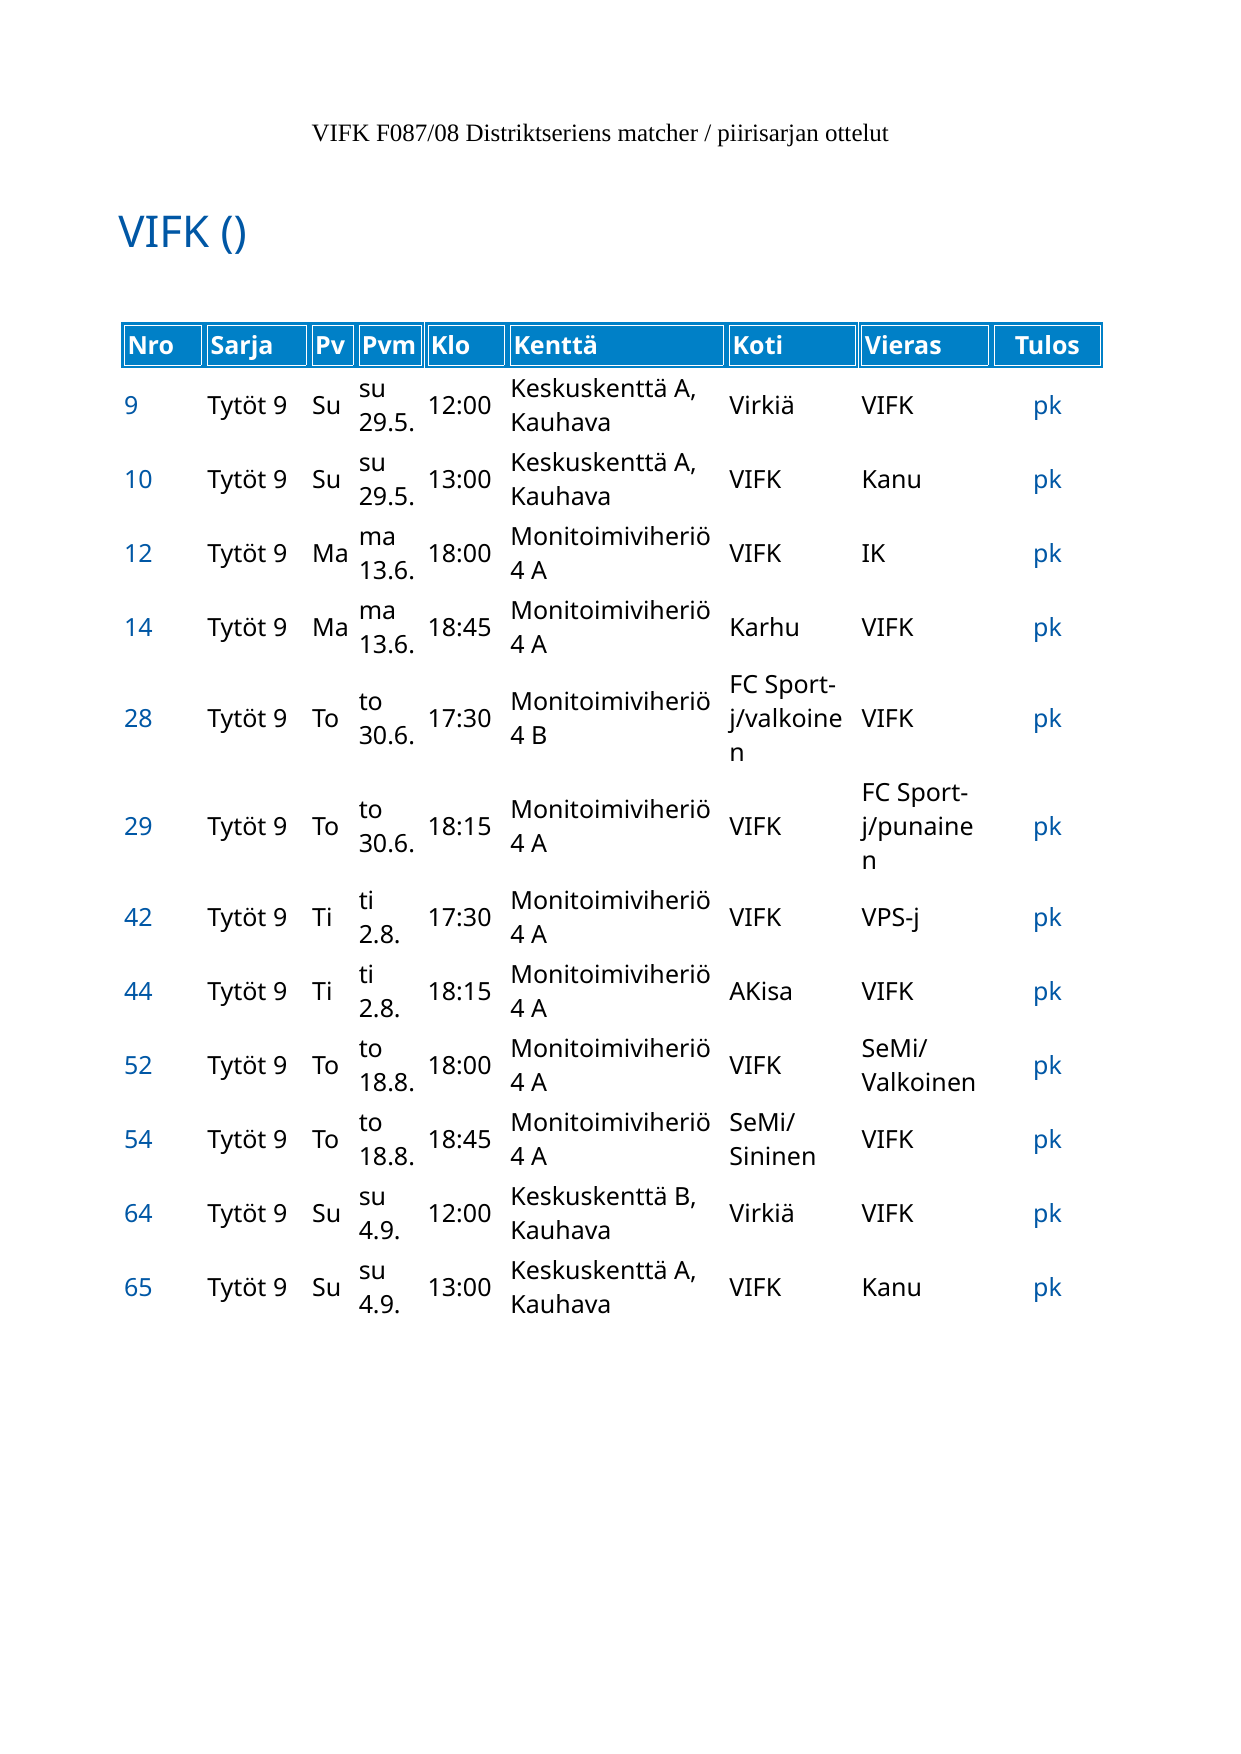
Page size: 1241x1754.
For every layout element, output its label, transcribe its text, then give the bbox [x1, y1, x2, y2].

table_header Vieras [859, 322, 991, 368]
table_cell Su [309, 1176, 356, 1250]
table_cell pk [991, 1028, 1103, 1102]
table_cell VIFK [859, 590, 991, 664]
table_cell Monitoimiviheriö 4 A [507, 590, 726, 664]
table_cell su 4.9. [356, 1250, 424, 1324]
table_cell pk [991, 1176, 1103, 1250]
table_cell Keskuskenttä A, Kauhava [507, 1250, 726, 1324]
table_cell Monitoimiviheriö 4 A [507, 516, 726, 590]
table_cell 9 [121, 368, 204, 442]
table_cell Tytöt 9 [204, 1102, 309, 1176]
table_cell Monitoimiviheriö 4 B [507, 664, 726, 772]
table_cell Tytöt 9 [204, 590, 309, 664]
table_cell To [309, 772, 356, 880]
table_cell To [309, 1028, 356, 1102]
table_cell to 18.8. [356, 1028, 424, 1102]
table_cell Tytöt 9 [204, 1176, 309, 1250]
table_cell pk [991, 772, 1103, 880]
table_cell VIFK [726, 516, 858, 590]
table_cell VIFK [726, 1028, 858, 1102]
table_cell 18:15 [425, 954, 507, 1028]
table_cell VPS-j [859, 880, 991, 954]
table_cell FC Sport-j/valkoinen [726, 664, 858, 772]
table_cell pk [991, 516, 1103, 590]
table_cell To [309, 1102, 356, 1176]
table_cell Tytöt 9 [204, 1250, 309, 1324]
table_cell pk [991, 880, 1103, 954]
table_cell to 18.8. [356, 1102, 424, 1176]
table_cell Su [309, 368, 356, 442]
table_cell 18:45 [425, 590, 507, 664]
table_cell VIFK [726, 880, 858, 954]
table_cell 13:00 [425, 1250, 507, 1324]
table_cell Ma [309, 516, 356, 590]
table_cell VIFK [726, 772, 858, 880]
table_header Tulos [991, 322, 1103, 368]
table_cell pk [991, 954, 1103, 1028]
table_cell VIFK [726, 442, 858, 516]
table_cell 12 [121, 516, 204, 590]
table_cell AKisa [726, 954, 858, 1028]
table_header Koti [726, 322, 858, 368]
table_cell pk [991, 664, 1103, 772]
table_cell ti 2.8. [356, 954, 424, 1028]
table_cell Tytöt 9 [204, 368, 309, 442]
table_cell Virkiä [726, 1176, 858, 1250]
table_cell Ma [309, 590, 356, 664]
table_cell 64 [121, 1176, 204, 1250]
table_cell VIFK [859, 1102, 991, 1176]
subtitle VIFK () [118, 201, 1122, 260]
table_cell 42 [121, 880, 204, 954]
table_cell Kanu [859, 1250, 991, 1324]
table_cell su 4.9. [356, 1176, 424, 1250]
table_cell Monitoimiviheriö 4 A [507, 954, 726, 1028]
table_header Nro [121, 322, 204, 368]
table_cell To [309, 664, 356, 772]
table_cell Tytöt 9 [204, 442, 309, 516]
table_cell Tytöt 9 [204, 664, 309, 772]
table_cell Monitoimiviheriö 4 A [507, 772, 726, 880]
table_cell pk [991, 442, 1103, 516]
table_header Pvm [356, 322, 424, 368]
table_header Kenttä [507, 322, 726, 368]
table_cell pk [991, 368, 1103, 442]
table_cell Monitoimiviheriö 4 A [507, 1102, 726, 1176]
table_cell Monitoimiviheriö 4 A [507, 880, 726, 954]
table_cell Tytöt 9 [204, 772, 309, 880]
table_cell Ti [309, 880, 356, 954]
table_cell Tytöt 9 [204, 954, 309, 1028]
table_header Sarja [204, 322, 309, 368]
table_cell Kanu [859, 442, 991, 516]
table_cell Su [309, 1250, 356, 1324]
table_header Klo [425, 322, 507, 368]
text VIFK F087/08 Distriktseriens matcher / piirisarjan ottelut [118, 118, 1122, 147]
table_cell ma 13.6. [356, 590, 424, 664]
table_cell 13:00 [425, 442, 507, 516]
table_cell Keskuskenttä A, Kauhava [507, 442, 726, 516]
table_cell 12:00 [425, 368, 507, 442]
table_cell 44 [121, 954, 204, 1028]
table_cell Tytöt 9 [204, 1028, 309, 1102]
table_cell VIFK [859, 1176, 991, 1250]
table_cell VIFK [859, 368, 991, 442]
table_cell IK [859, 516, 991, 590]
table_header Pv [309, 322, 356, 368]
table_cell pk [991, 590, 1103, 664]
table_cell Virkiä [726, 368, 858, 442]
table_cell to 30.6. [356, 772, 424, 880]
table_cell 17:30 [425, 664, 507, 772]
table_cell 29 [121, 772, 204, 880]
table_cell Su [309, 442, 356, 516]
table_cell 52 [121, 1028, 204, 1102]
table_cell Ti [309, 954, 356, 1028]
table_cell Monitoimiviheriö 4 A [507, 1028, 726, 1102]
table_cell 18:00 [425, 516, 507, 590]
table_cell Tytöt 9 [204, 880, 309, 954]
table_cell 10 [121, 442, 204, 516]
table_header [118, 314, 1106, 1327]
table_cell Keskuskenttä B, Kauhava [507, 1176, 726, 1250]
table_cell pk [991, 1102, 1103, 1176]
table_cell su 29.5. [356, 442, 424, 516]
table_cell VIFK [859, 664, 991, 772]
table_cell SeMi/Valkoinen [859, 1028, 991, 1102]
table_cell pk [991, 1250, 1103, 1324]
table_cell 12:00 [425, 1176, 507, 1250]
table_cell SeMi/Sininen [726, 1102, 858, 1176]
table_cell 18:45 [425, 1102, 507, 1176]
table_cell 54 [121, 1102, 204, 1176]
table_cell 65 [121, 1250, 204, 1324]
table_cell VIFK [859, 954, 991, 1028]
table_cell su 29.5. [356, 368, 424, 442]
table_cell 17:30 [425, 880, 507, 954]
table_cell 18:00 [425, 1028, 507, 1102]
table_cell ti 2.8. [356, 880, 424, 954]
table_cell VIFK [726, 1250, 858, 1324]
table_cell 18:15 [425, 772, 507, 880]
table_cell 28 [121, 664, 204, 772]
table_cell 14 [121, 590, 204, 664]
table_cell FC Sport-j/punainen [859, 772, 991, 880]
table_cell to 30.6. [356, 664, 424, 772]
table_cell ma 13.6. [356, 516, 424, 590]
table_cell Tytöt 9 [204, 516, 309, 590]
table_cell Keskuskenttä A, Kauhava [507, 368, 726, 442]
table_cell Karhu [726, 590, 858, 664]
